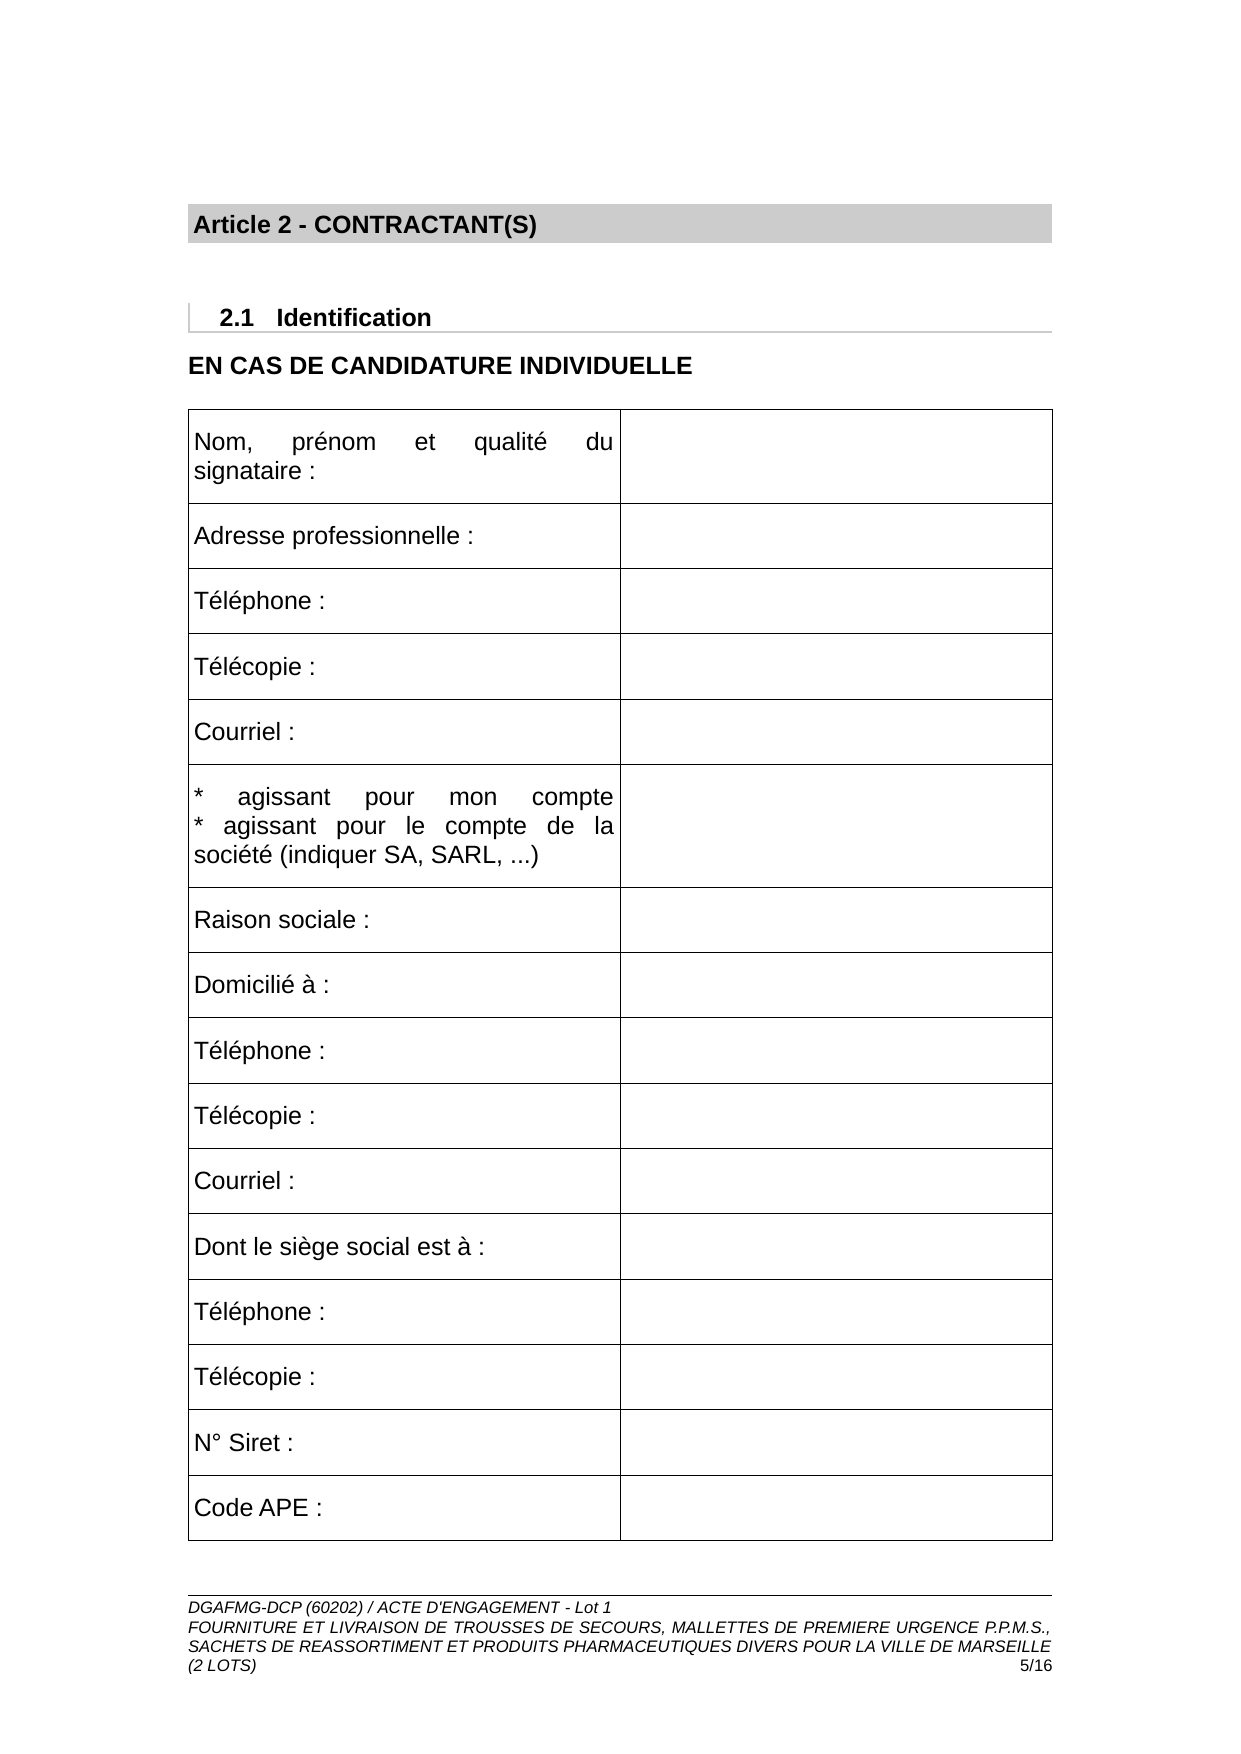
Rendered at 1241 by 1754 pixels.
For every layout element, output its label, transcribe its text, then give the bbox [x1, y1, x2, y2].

table_cell [621, 765, 1052, 887]
subtitle Identification [188, 302, 1052, 331]
table_cell [621, 1345, 1052, 1409]
subtitle CONTRACTANT(S) [190, 207, 1050, 241]
table_cell [621, 1149, 1052, 1213]
table_cell [621, 888, 1052, 952]
table_cell [621, 1084, 1052, 1148]
table_cell Domicilié à : [189, 953, 620, 1017]
text EN CAS DE CANDIDATURE INDIVIDUELLE [188, 351, 1052, 380]
table_cell N° Siret : [189, 1410, 620, 1474]
table_cell [621, 504, 1052, 568]
table_cell * agissant pour mon compte * agissant pour le compte de la société (indiquer SA, SARL, ...) [189, 765, 620, 887]
table_header [621, 410, 1052, 503]
table_cell [621, 1280, 1052, 1344]
table_cell Code APE : [189, 1476, 620, 1540]
table_cell [621, 1214, 1052, 1278]
table_cell Raison sociale : [189, 888, 620, 952]
table_cell Dont le siège social est à : [189, 1214, 620, 1278]
table_cell Télécopie : [189, 1084, 620, 1148]
table_header Nom, prénom et qualité du signataire : [189, 410, 620, 503]
table_cell [621, 953, 1052, 1017]
table_cell [621, 634, 1052, 698]
table_cell [621, 700, 1052, 764]
table_cell Téléphone : [189, 569, 620, 633]
table_cell Téléphone : [189, 1018, 620, 1083]
table_cell Télécopie : [189, 1345, 620, 1409]
table_cell [621, 569, 1052, 633]
table_cell [621, 1410, 1052, 1474]
table_cell Téléphone : [189, 1280, 620, 1344]
table_cell Télécopie : [189, 634, 620, 698]
table_cell Courriel : [189, 700, 620, 764]
table_cell [621, 1476, 1052, 1540]
table_cell Adresse professionnelle : [189, 504, 620, 568]
table_cell Courriel : [189, 1149, 620, 1213]
table_cell [621, 1018, 1052, 1083]
